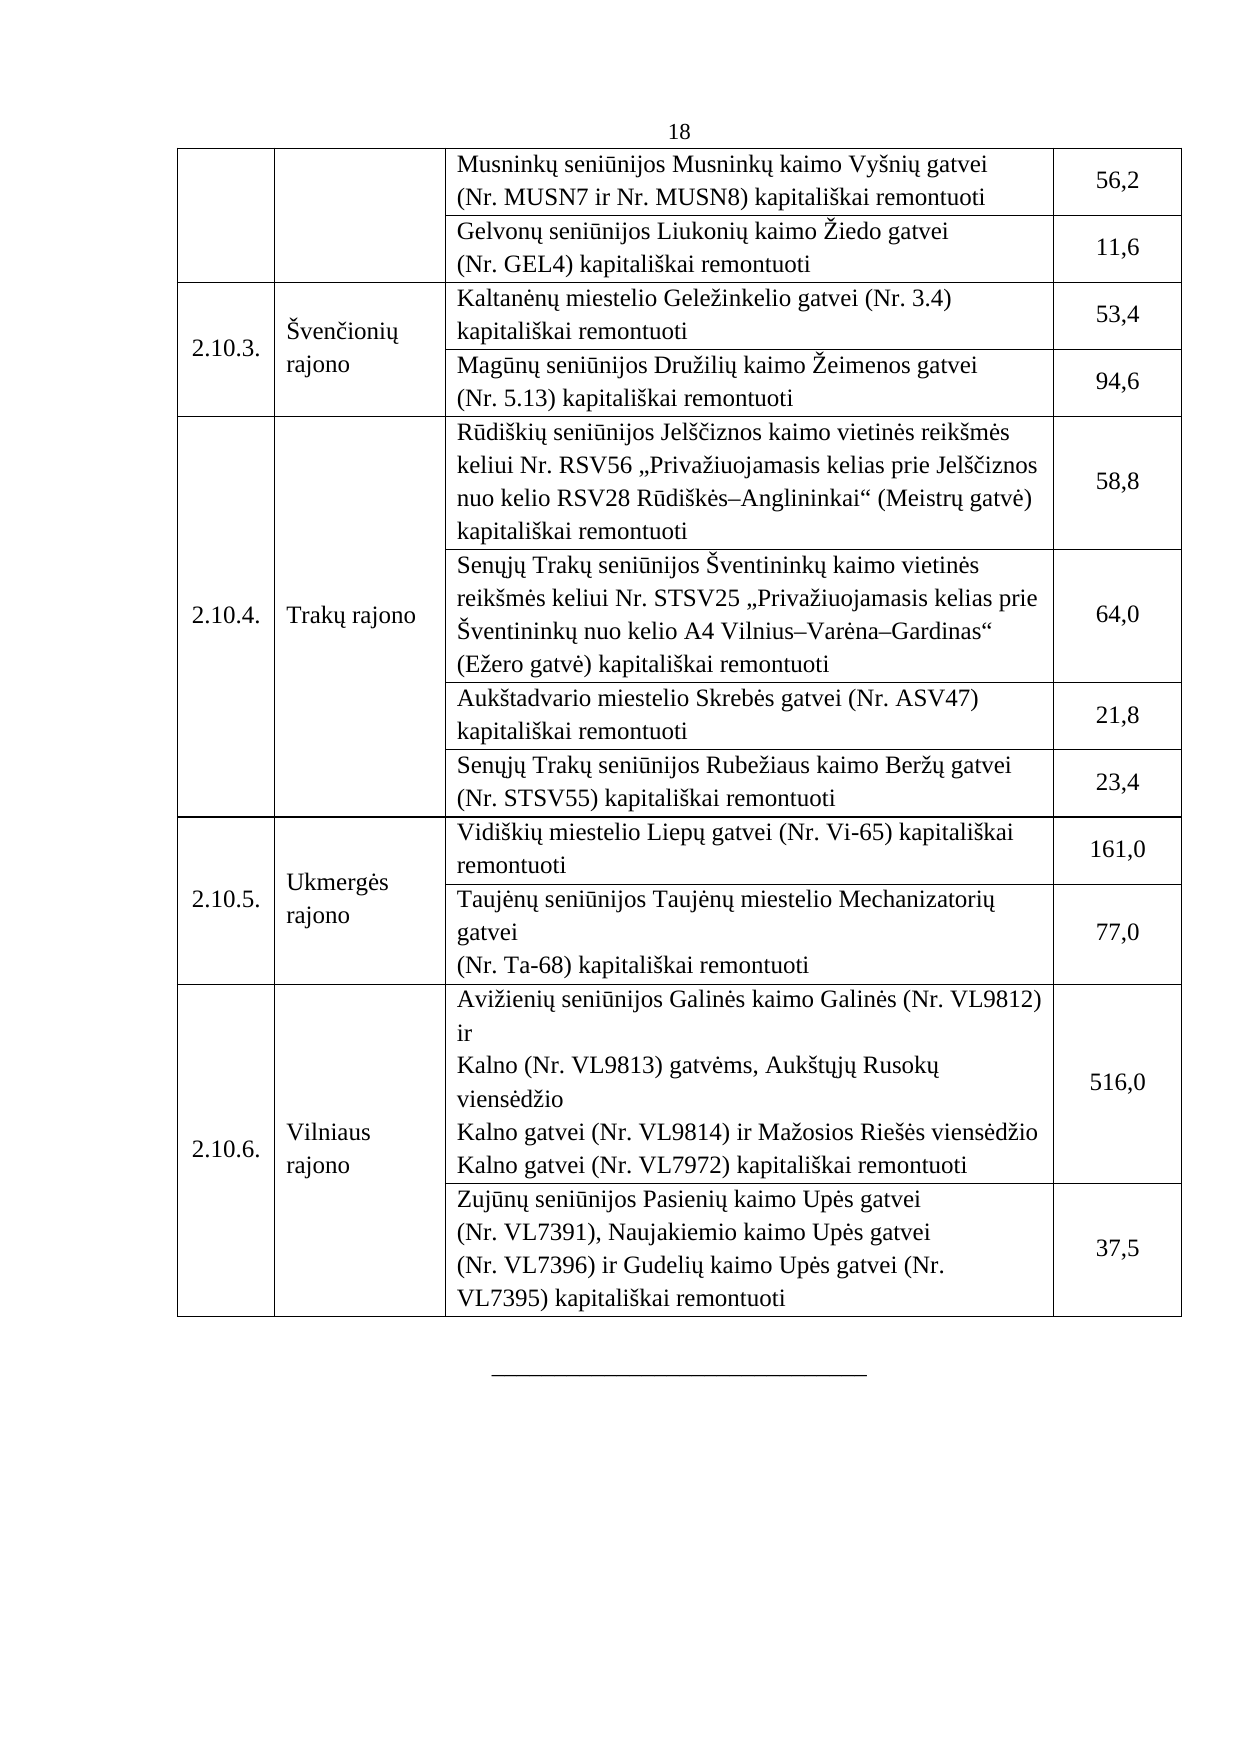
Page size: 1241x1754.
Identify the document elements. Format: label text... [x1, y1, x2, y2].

table_cell [178, 149, 274, 282]
table_cell 21,8 [1054, 683, 1181, 749]
table_cell 94,6 [1054, 350, 1181, 416]
table_cell Rūdiškių seniūnijos Jelščiznos kaimo vietinės reikšmės keliui Nr. RSV56 „Privažiuojamasis kelias prie Jelščiznos nuo kelio RSV28 Rūdiškės–Anglininkai“ (Meistrų gatvė) kapitališkai remontuoti [446, 417, 1053, 549]
table_cell 64,0 [1054, 550, 1181, 682]
table_cell 58,8 [1054, 417, 1181, 549]
table_cell 77,0 [1054, 885, 1181, 983]
table_cell Avižienių seniūnijos Galinės kaimo Galinės (Nr. VL9812) ir Kalno (Nr. VL9813) gatvėms, Aukštųjų Rusokų viensėdžio Kalno gatvei (Nr. VL9814) ir Mažosios Riešės viensėdžio Kalno gatvei (Nr. VL7972) kapitališkai remontuoti [446, 985, 1053, 1183]
table_cell Senųjų Trakų seniūnijos Rubežiaus kaimo Beržų gatvei (Nr. STSV55) kapitališkai remontuoti [446, 750, 1053, 816]
table_cell Trakų rajono [275, 417, 445, 816]
table_cell Magūnų seniūnijos Družilių kaimo Žeimenos gatvei (Nr. 5.13) kapitališkai remontuoti [446, 350, 1053, 416]
table_cell Vilniaus rajono [275, 985, 445, 1316]
text ______________________________ [177, 1350, 1181, 1379]
table_cell 2.10.6. [178, 985, 274, 1316]
table_cell 37,5 [1054, 1184, 1181, 1316]
table_cell Švenčionių rajono [275, 283, 445, 416]
table_cell Kaltanėnų miestelio Geležinkelio gatvei (Nr. 3.4) kapitališkai remontuoti [446, 283, 1053, 349]
table_cell Taujėnų seniūnijos Taujėnų miestelio Mechanizatorių gatvei (Nr. Ta-68) kapitališkai remontuoti [446, 885, 1053, 983]
table_cell Aukštadvario miestelio Skrebės gatvei (Nr. ASV47) kapitališkai remontuoti [446, 683, 1053, 749]
table_cell 2.10.5. [178, 818, 274, 983]
table_cell 2.10.3. [178, 283, 274, 416]
table_cell 56,2 [1054, 149, 1181, 215]
table_cell 2.10.4. [178, 417, 274, 816]
table_cell 53,4 [1054, 283, 1181, 349]
table_cell 23,4 [1054, 750, 1181, 816]
table_cell 516,0 [1054, 985, 1181, 1183]
table_cell Senųjų Trakų seniūnijos Šventininkų kaimo vietinės reikšmės keliui Nr. STSV25 „Privažiuojamasis kelias prie Šventininkų nuo kelio A4 Vilnius–Varėna–Gardinas“ (Ežero gatvė) kapitališkai remontuoti [446, 550, 1053, 682]
table_cell 161,0 [1054, 818, 1181, 883]
table_cell [275, 149, 445, 282]
table_cell Zujūnų seniūnijos Pasienių kaimo Upės gatvei (Nr. VL7391), Naujakiemio kaimo Upės gatvei (Nr. VL7396) ir Gudelių kaimo Upės gatvei (Nr. VL7395) kapitališkai remontuoti [446, 1184, 1053, 1316]
table_cell Musninkų seniūnijos Musninkų kaimo Vyšnių gatvei (Nr. MUSN7 ir Nr. MUSN8) kapitališkai remontuoti [446, 149, 1053, 215]
table_cell Vidiškių miestelio Liepų gatvei (Nr. Vi-65) kapitališkai remontuoti [446, 818, 1053, 883]
table_cell Ukmergės rajono [275, 818, 445, 983]
table_cell Gelvonų seniūnijos Liukonių kaimo Žiedo gatvei (Nr. GEL4) kapitališkai remontuoti [446, 216, 1053, 282]
table_cell 11,6 [1054, 216, 1181, 282]
